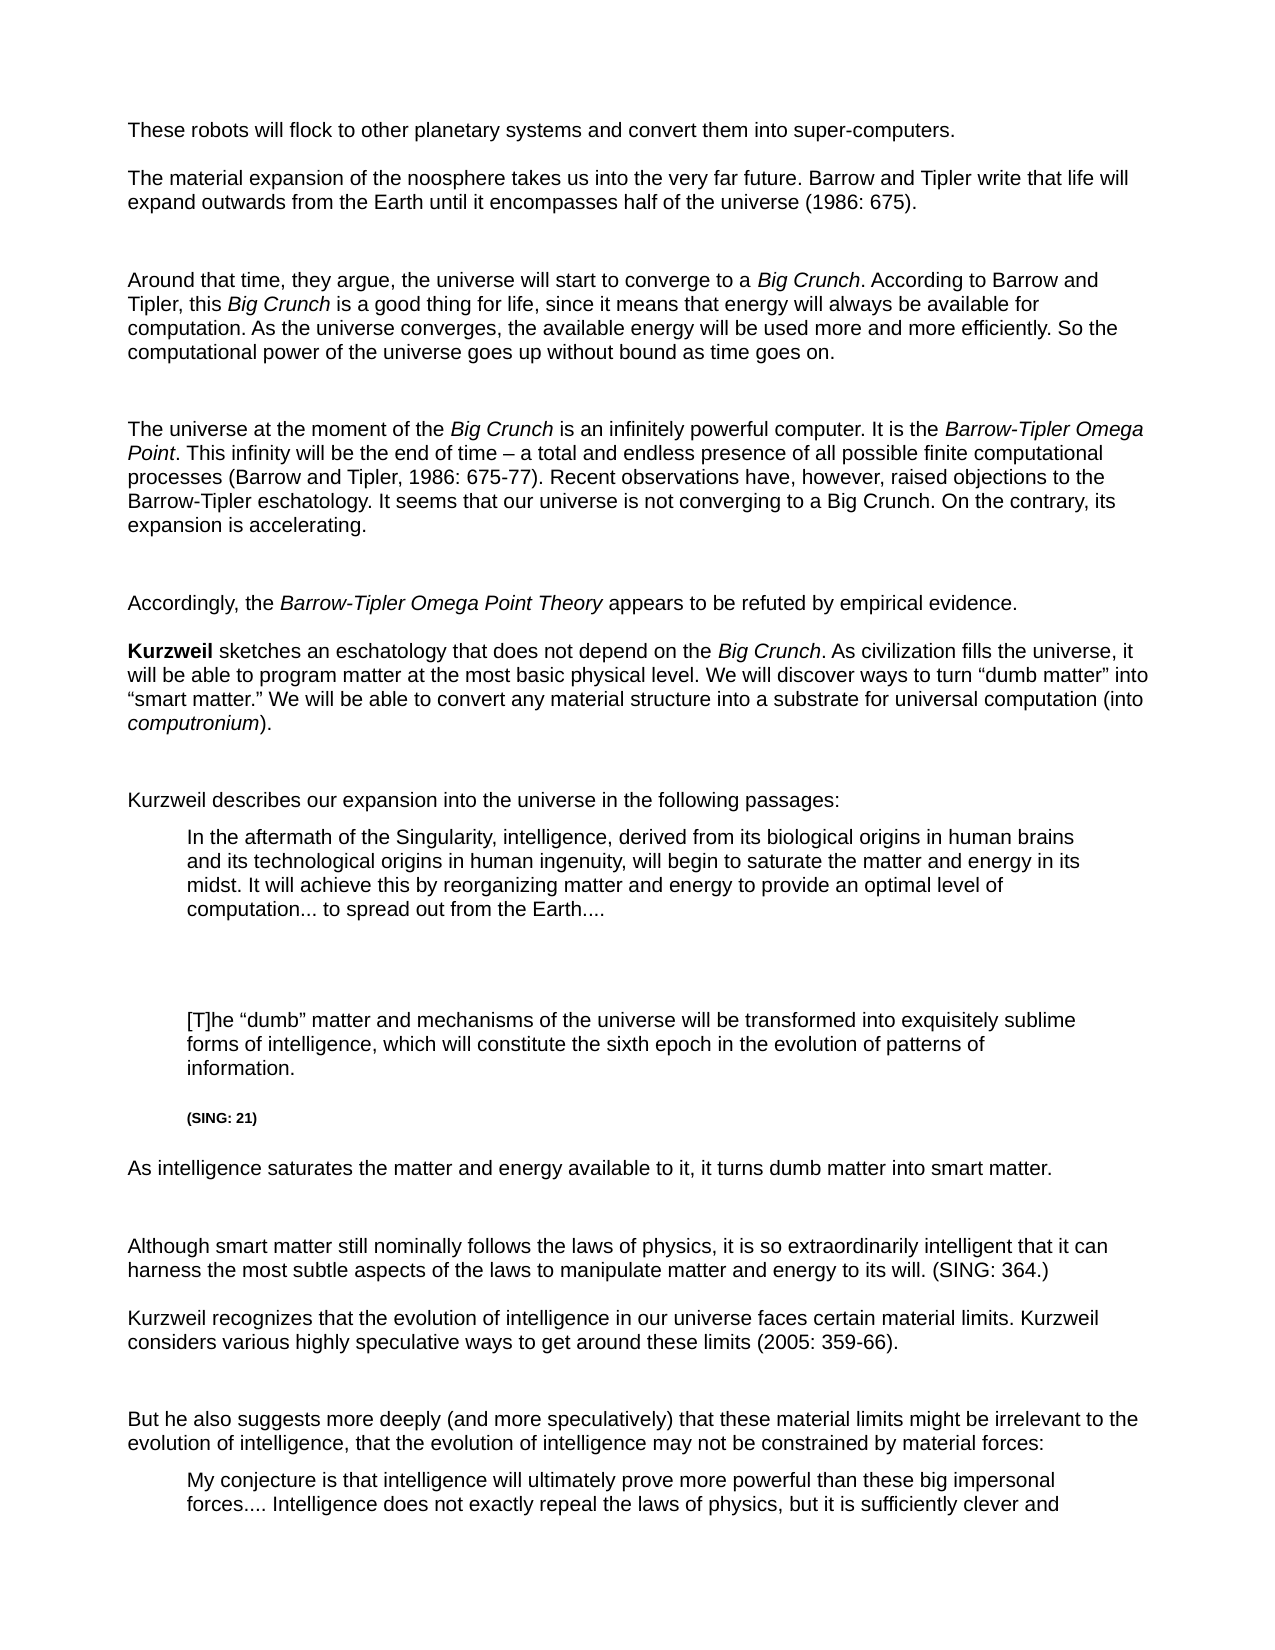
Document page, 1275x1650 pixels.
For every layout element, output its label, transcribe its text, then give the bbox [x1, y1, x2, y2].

text Around that time, they argue, the universe will start to converge to a Big Crunch. According to Barrow and Tipler, this Big Crunch is a good thing for life, since it means that energy will always be available for computation. As the universe converges, the available energy will be used more and more efficiently. So the computational power of the universe goes up without bound as time goes on. [127, 268, 1154, 363]
text Kurzweil describes our expansion into the universe in the following passages: [127, 788, 1154, 812]
text But he also suggests more deeply (and more speculatively) that these material limits might be irrelevant to the evolution of intelligence, that the evolution of intelligence may not be constrained by material forces: [127, 1407, 1154, 1455]
text As intelligence saturates the matter and energy available to it, it turns dumb matter into smart matter. [127, 1156, 1154, 1180]
text (SING: 21) [187, 1110, 1095, 1126]
text In the aftermath of the Singularity, intelligence, derived from its biological origins in human brains and its technological origins in human ingenuity, will begin to saturate the matter and energy in its midst. It will achieve this by reorganizing matter and energy to provide an optimal level of computation... to spread out from the Earth.... [187, 825, 1095, 921]
text My conjecture is that intelligence will ultimately prove more powerful than these big impersonal forces.... Intelligence does not exactly repeal the laws of physics, but it is sufficiently clever and [187, 1468, 1095, 1516]
text [T]he “dumb” matter and mechanisms of the universe will be transformed into exquisitely sublime forms of intelligence, which will constitute the sixth epoch in the evolution of patterns of information. [187, 1008, 1095, 1080]
text The universe at the moment of the Big Crunch is an infinitely powerful computer. It is the Barrow-Tipler Omega Point. This infinity will be the end of time – a total and endless presence of all possible finite computational processes (Barrow and Tipler, 1986: 675-77). Recent observations have, however, raised objections to the Barrow-Tipler eschatology. It seems that our universe is not converging to a Big Crunch. On the contrary, its expansion is accelerating. [127, 417, 1154, 537]
text These robots will flock to other planetary systems and convert them into super-computers. The material expansion of the noosphere takes us into the very far future. Barrow and Tipler write that life will expand outwards from the Earth until it encompasses half of the universe (1986: 675). [127, 118, 1154, 214]
text Although smart matter still nominally follows the laws of physics, it is so extraordinarily intelligent that it can harness the most subtle aspects of the laws to manipulate matter and energy to its will. (SING: 364.) Kurzweil recognizes that the evolution of intelligence in our universe faces certain material limits. Kurzweil considers various highly speculative ways to get around these limits (2005: 359-66). [127, 1234, 1154, 1353]
text Accordingly, the Barrow-Tipler Omega Point Theory appears to be refuted by empirical evidence. Kurzweil sketches an eschatology that does not depend on the Big Crunch. As civilization fills the universe, it will be able to program matter at the most basic physical level. We will discover ways to turn “dumb matter” into “smart matter.” We will be able to convert any material structure into a substrate for universal computation (into computronium). [127, 591, 1154, 734]
